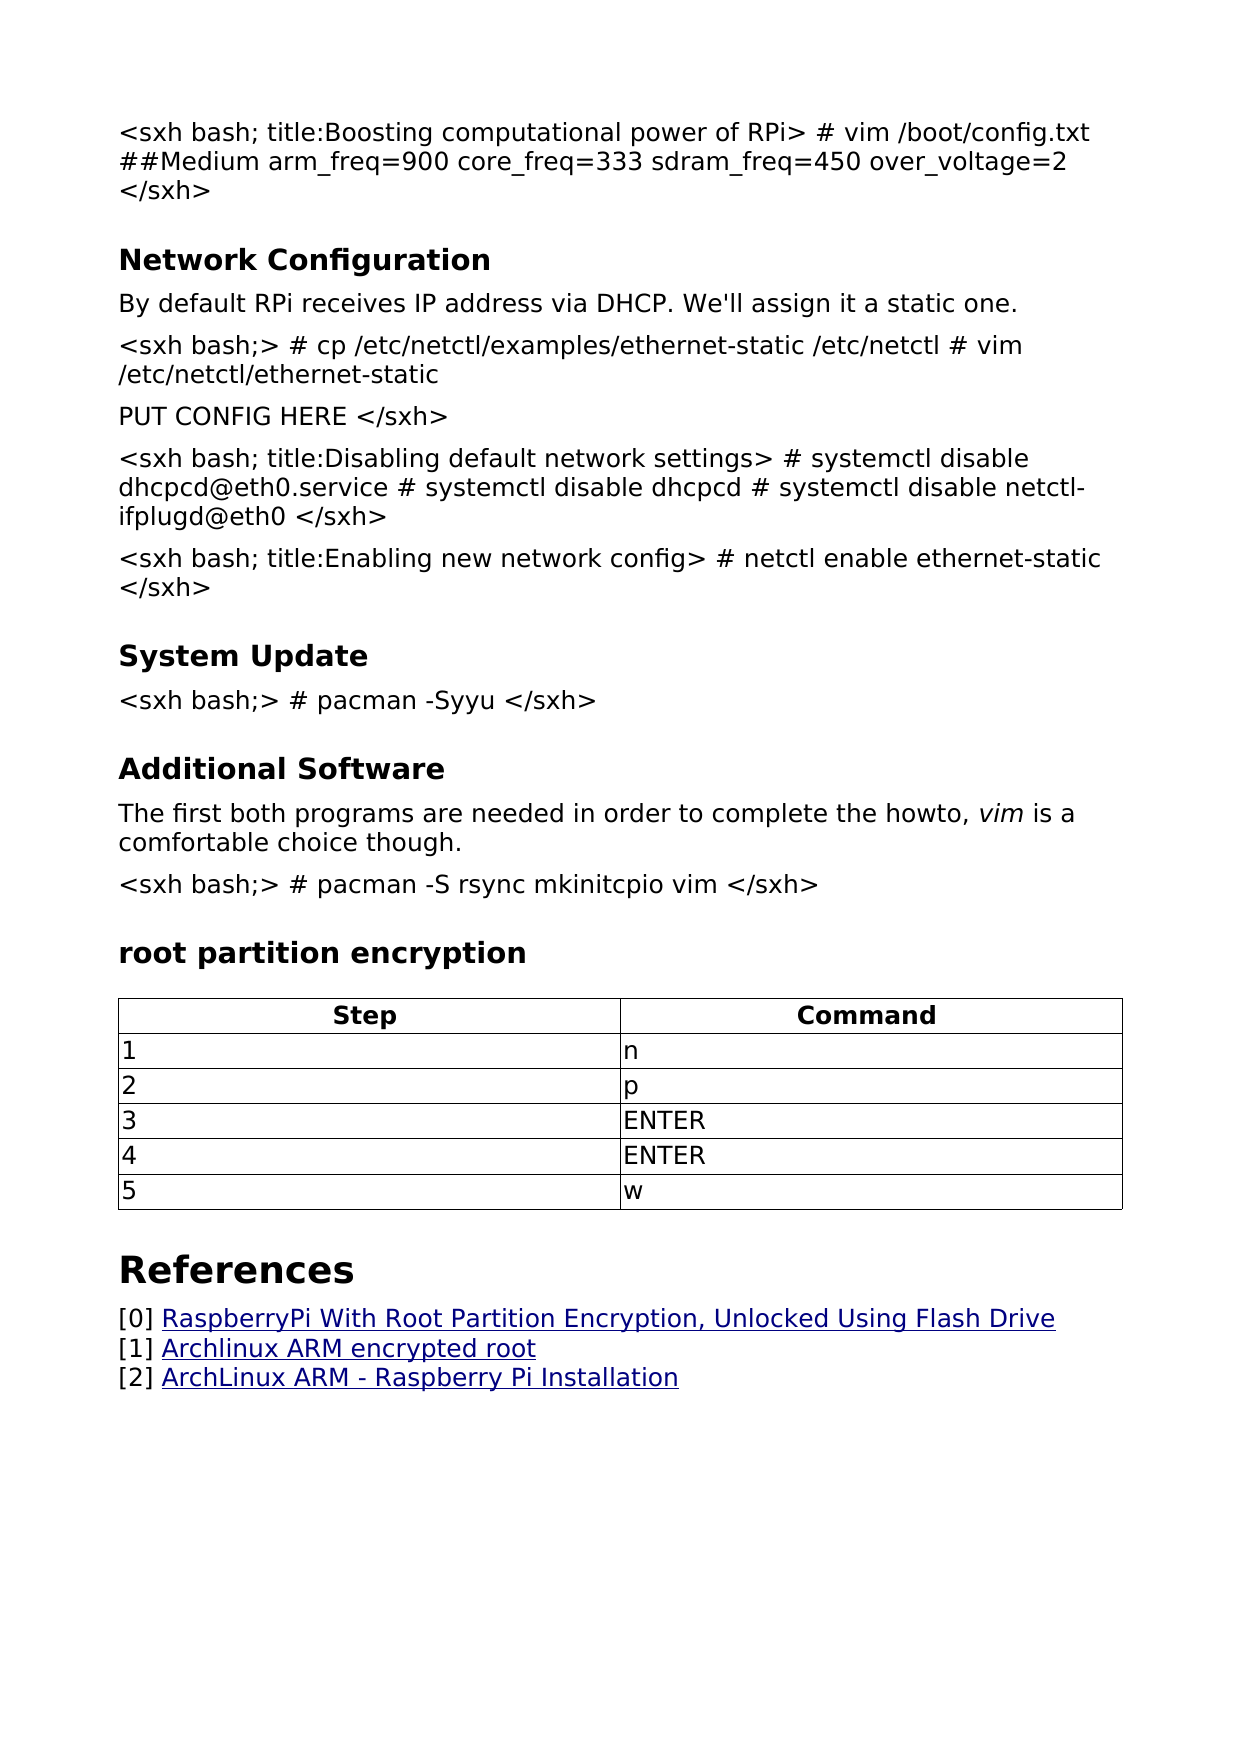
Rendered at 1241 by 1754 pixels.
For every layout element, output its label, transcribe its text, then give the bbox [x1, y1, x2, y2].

subtitle System Update [118, 639, 1122, 673]
table_cell 5 [119, 1175, 620, 1208]
text <sxh bash;> # pacman -S rsync mkinitcpio vim </sxh> [118, 870, 1122, 899]
subtitle root partition encryption [118, 937, 1122, 971]
text <sxh bash;> # cp /etc/netctl/examples/ethernet-static /etc/netctl # vim /etc/netctl/ethernet-static [118, 331, 1122, 389]
text By default RPi receives IP address via DHCP. We'll assign it a static one. [118, 289, 1122, 319]
text The first both programs are needed in order to complete the howto, vim is a comfortable choice though. [118, 799, 1122, 857]
subtitle Additional Software [118, 753, 1122, 787]
text [0] RaspberryPi With Root Partition Encryption, Unlocked Using Flash Drive [1] Archlinux ARM encrypted root [2] ArchLinux ARM - Raspberry Pi Installation [118, 1304, 1122, 1392]
table_cell 1 [119, 1034, 620, 1068]
table_cell w [621, 1175, 1122, 1208]
subtitle References [118, 1248, 1122, 1292]
subtitle Network Configuration [118, 243, 1122, 277]
table_cell p [621, 1069, 1122, 1103]
text <sxh bash; title:Enabling new network config> # netctl enable ethernet-static </sxh> [118, 544, 1122, 602]
table_header Step [119, 999, 620, 1033]
table_cell 4 [119, 1139, 620, 1173]
text <sxh bash;> # pacman -Syyu </sxh> [118, 686, 1122, 715]
table_cell ENTER [621, 1104, 1122, 1138]
table_cell ENTER [621, 1139, 1122, 1173]
table_header Command [621, 999, 1122, 1033]
text <sxh bash; title:Boosting computational power of RPi> # vim /boot/config.txt ##Medium arm_freq=900 core_freq=333 sdram_freq=450 over_voltage=2 </sxh> [118, 118, 1122, 206]
table_cell n [621, 1034, 1122, 1068]
text <sxh bash; title:Disabling default network settings> # systemctl disable dhcpcd@eth0.service # systemctl disable dhcpcd # systemctl disable netctl-ifplugd@eth0 </sxh> [118, 444, 1122, 531]
table_cell 2 [119, 1069, 620, 1103]
table_cell 3 [119, 1104, 620, 1138]
text PUT CONFIG HERE </sxh> [118, 402, 1122, 431]
